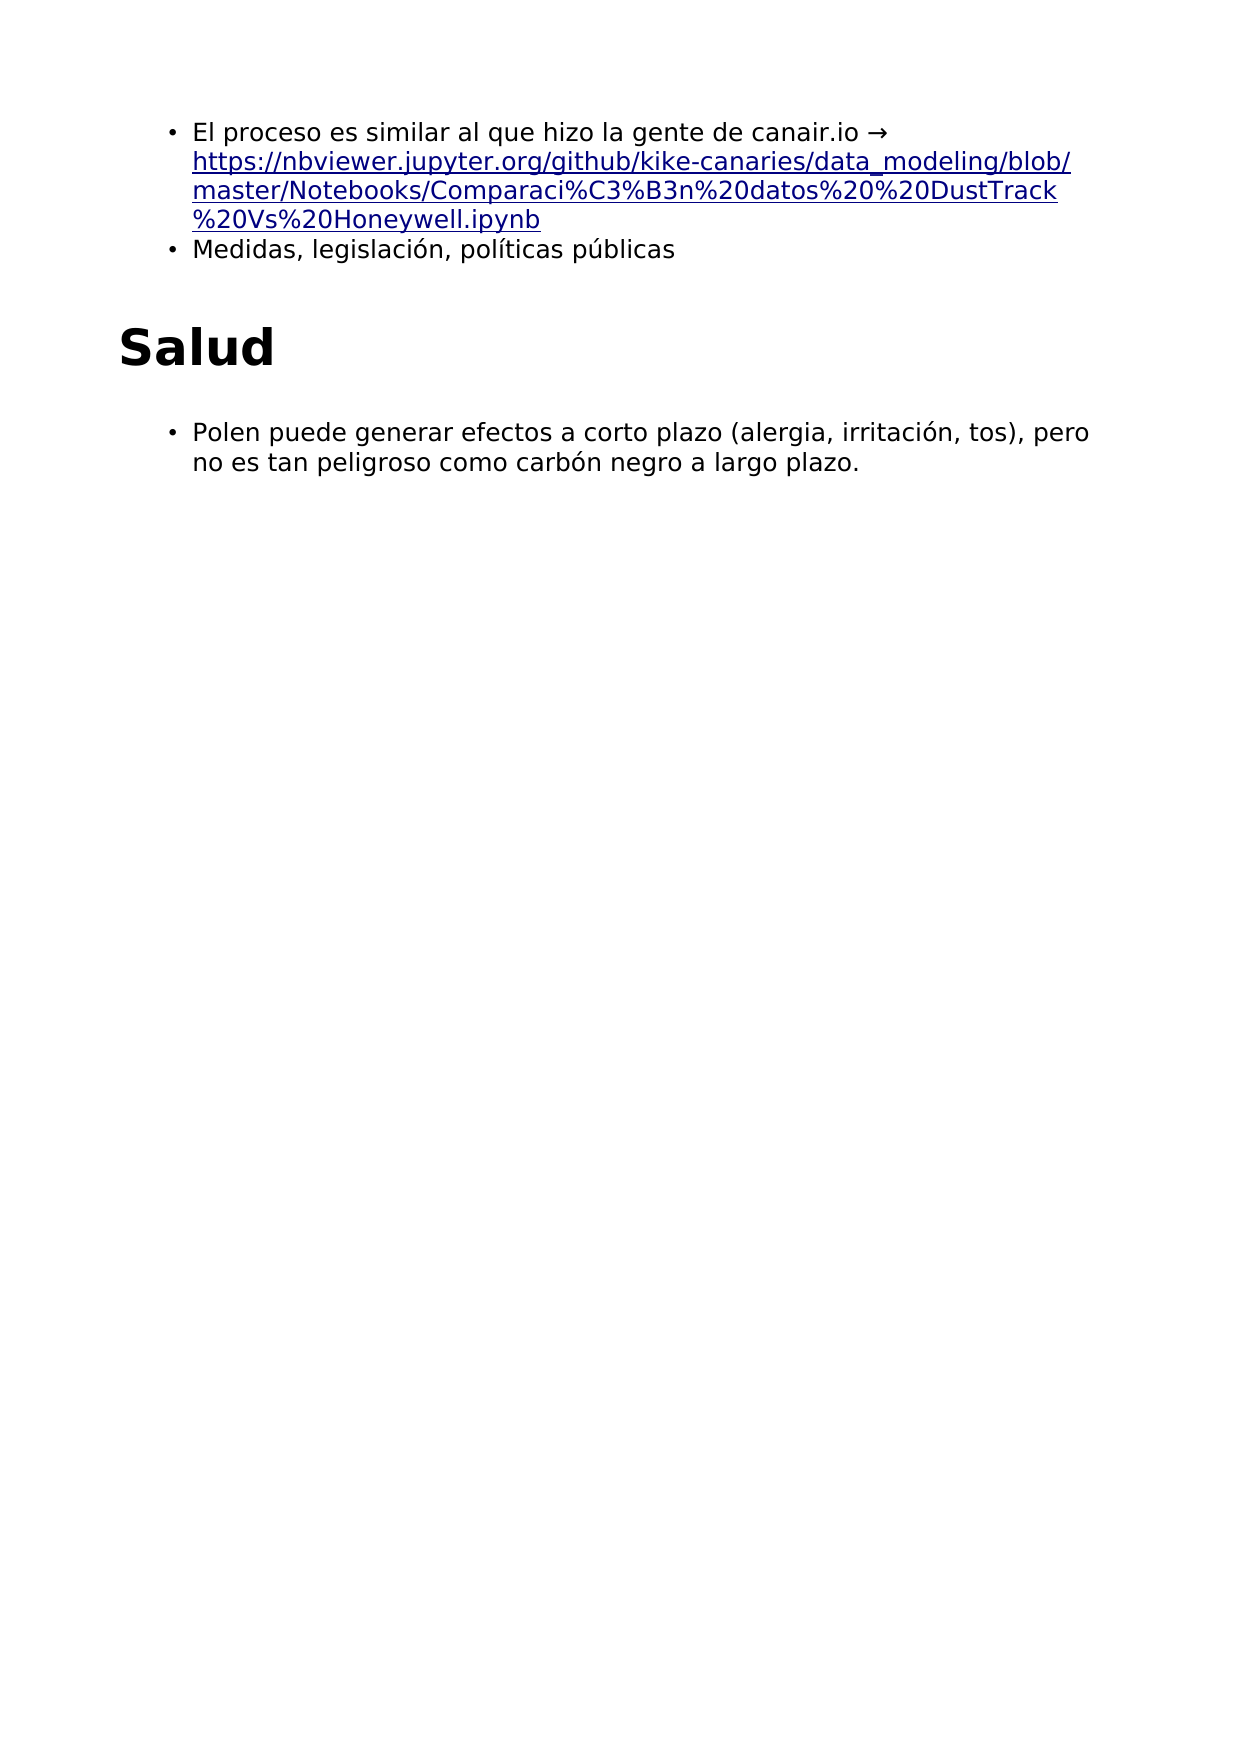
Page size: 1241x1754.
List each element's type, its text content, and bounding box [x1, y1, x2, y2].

subtitle Salud [118, 318, 1122, 377]
list Polen puede generar efectos a corto plazo (alergia, irritación, tos), pero no es tan peligroso como carbón negro a largo plazo. [177, 419, 1122, 477]
list El proceso es similar al que hizo la gente de canair.io → https://nbviewer.jupyter.org/github/kike-canaries/data_modeling/blob/master/Notebooks/Comparaci%C3%B3n%20datos%20%20DustTrack%20Vs%20Honeywell.ipynb [177, 118, 1122, 235]
list Medidas, legislación, políticas públicas [177, 235, 1122, 264]
